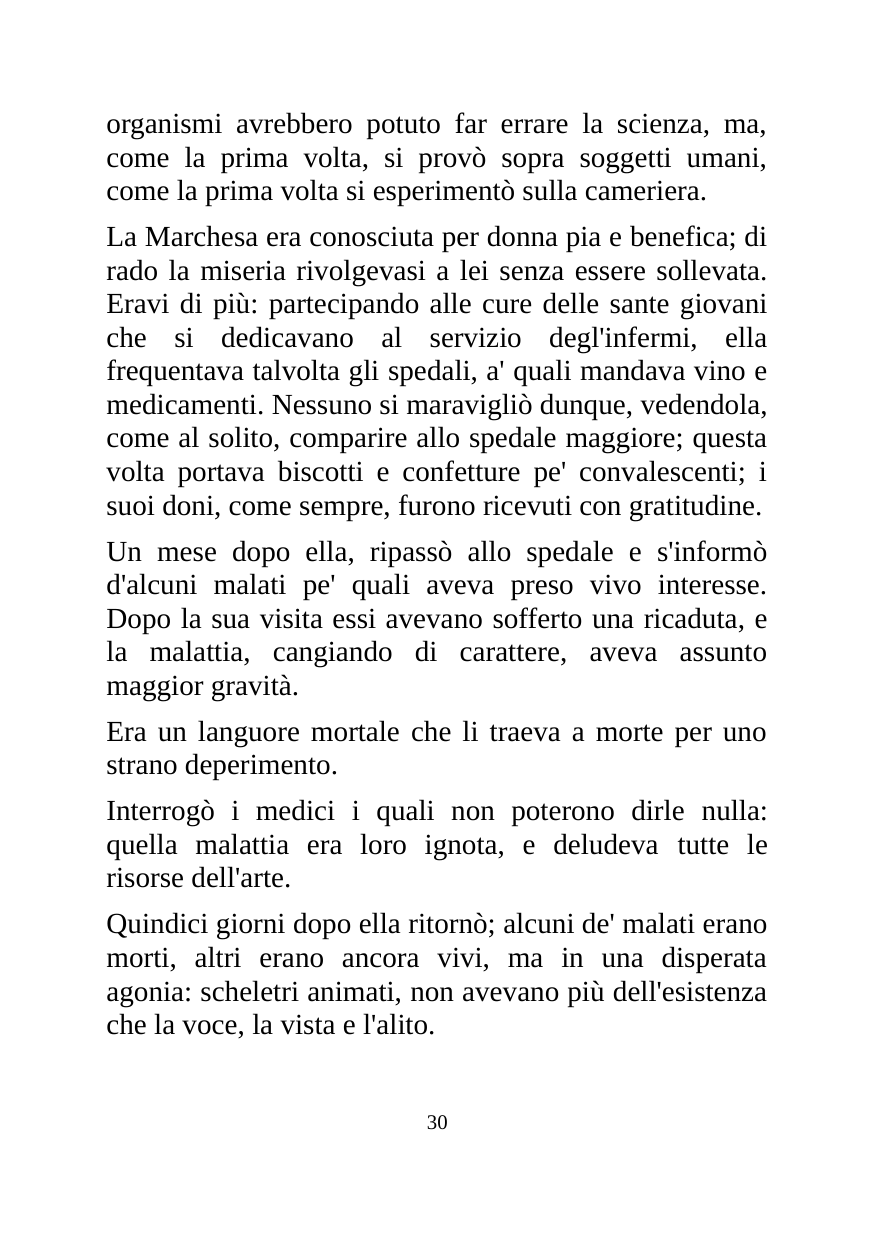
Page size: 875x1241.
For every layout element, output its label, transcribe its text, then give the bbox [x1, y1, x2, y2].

text Un mese dopo ella, ripassò allo spedale e s'informò d'alcuni malati pe' quali aveva preso vivo interesse. Dopo la sua visita essi avevano sofferto una ricaduta, e la malattia, cangiando di carattere, aveva assunto maggior gravità. [106, 534, 768, 701]
text Era un languore mortale che li traeva a morte per uno strano deperimento. [106, 714, 768, 781]
text Quindici giorni dopo ella ritornò; alcuni de' malati erano morti, altri erano ancora vivi, ma in una disperata agonia: scheletri animati, non avevano più dell'esistenza che la voce, la vista e l'alito. [106, 907, 768, 1041]
text La Marchesa era conosciuta per donna pia e benefica; di rado la miseria rivolgevasi a lei senza essere sollevata. Eravi di più: partecipando alle cure delle sante giovani che si dedicavano al servizio degl'infermi, ella frequentava talvolta gli spedali, a' quali mandava vino e medicamenti. Nessuno si maravigliò dunque, vedendola, come al solito, comparire allo spedale maggiore; questa volta portava biscotti e confetture pe' convalescenti; i suoi doni, come sempre, furono ricevuti con gratitudine. [106, 219, 768, 521]
text organismi avrebbero potuto far errare la scienza, ma, come la prima volta, si provò sopra soggetti umani, come la prima volta si esperimentò sulla cameriera. [106, 106, 768, 207]
text Interrogò i medici i quali non poterono dirle nulla: quella malattia era loro ignota, e deludeva tutte le risorse dell'arte. [106, 793, 768, 894]
